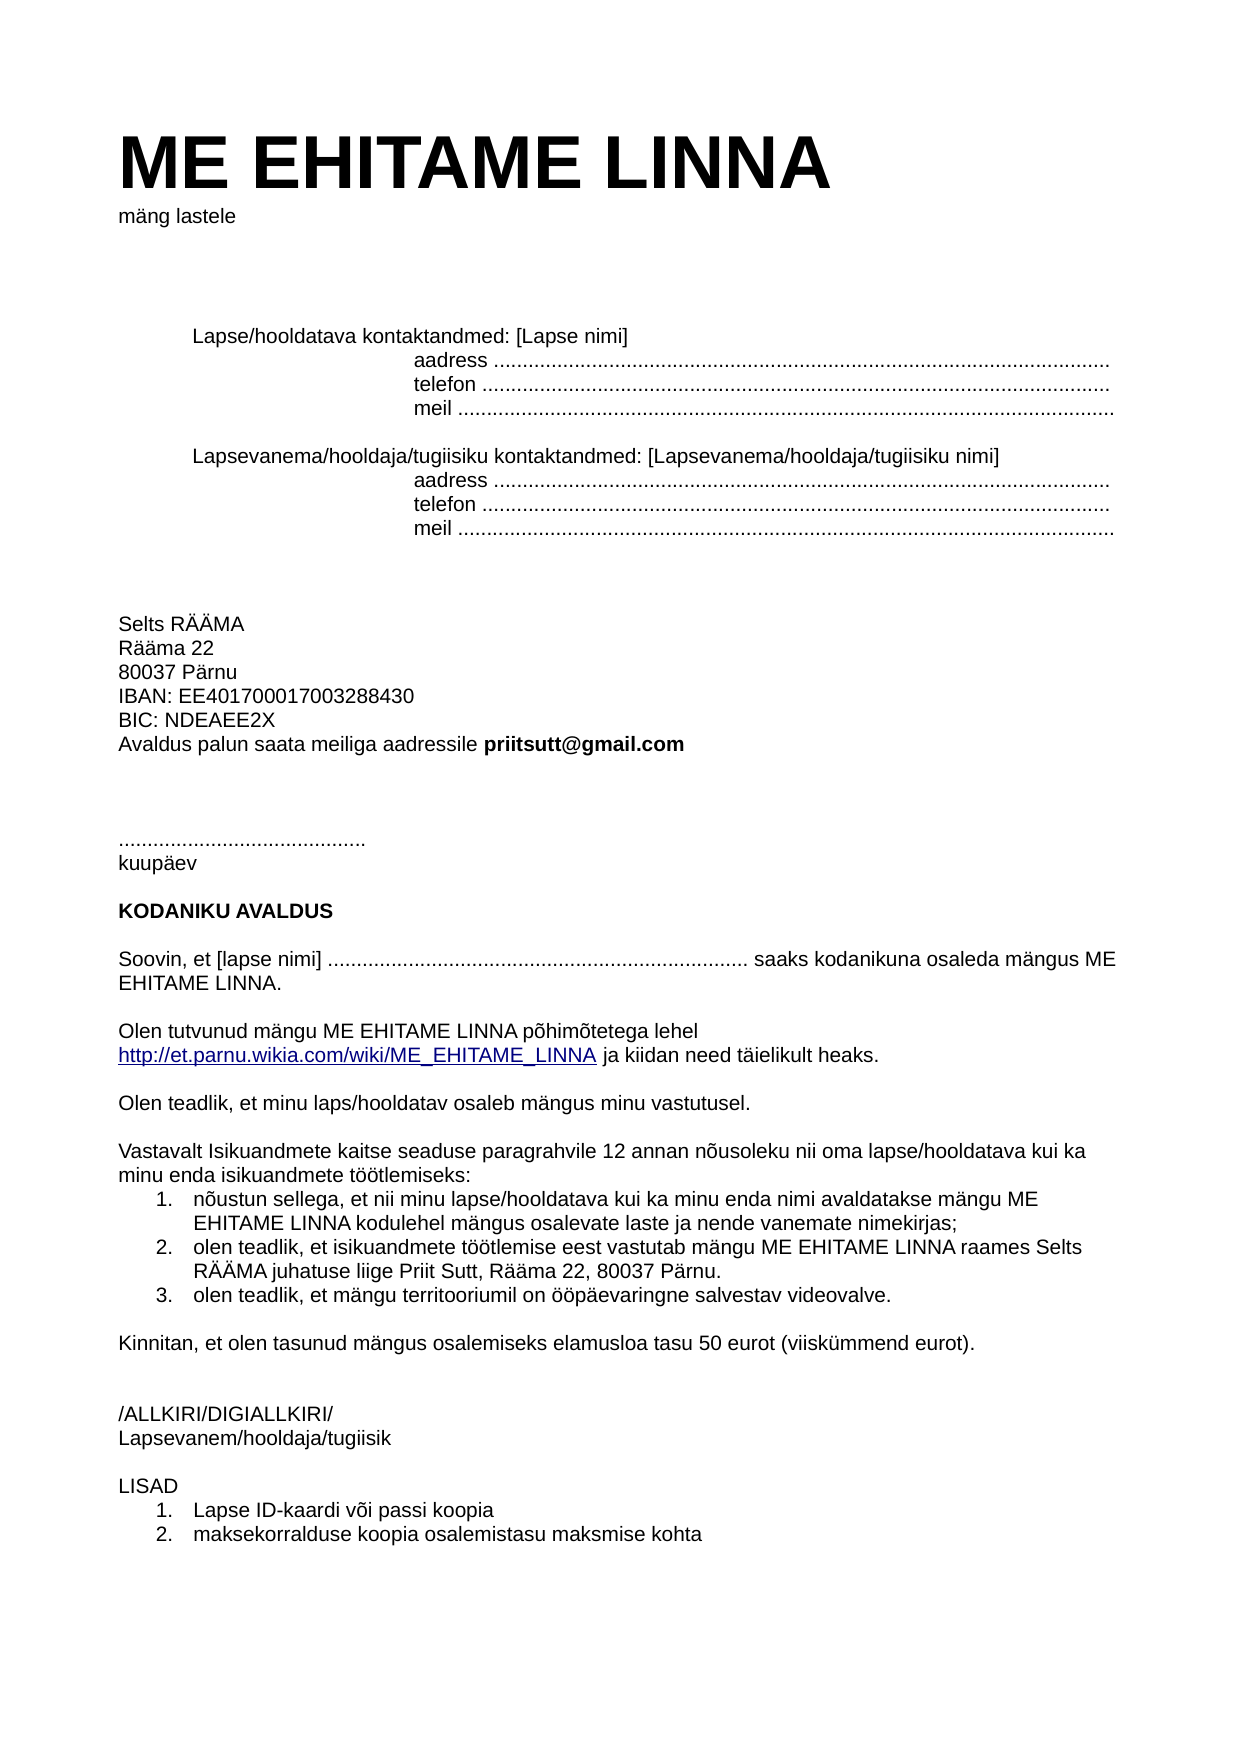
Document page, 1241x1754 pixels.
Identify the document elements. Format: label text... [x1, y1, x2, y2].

text Lapsevanem/hooldaja/tugiisik [118, 1426, 1122, 1450]
list nõustun sellega, et nii minu lapse/hooldatava kui ka minu enda nimi avaldatakse mängu ME EHITAME LINNA kodulehel mängus osalevate laste ja nende vanemate nimekirjas; [156, 1187, 1122, 1234]
list maksekorralduse koopia osalemistasu maksmise kohta [156, 1522, 1122, 1546]
text BIC: NDEAEE2X [118, 707, 1122, 731]
text aadress ........................................................................................................... [118, 468, 1122, 492]
text Olen teadlik, et minu laps/hooldatav osaleb mängus minu vastutusel. [118, 1091, 1122, 1115]
text Lapsevanema/hooldaja/tugiisiku kontaktandmed: [Lapsevanema/hooldaja/tugiisiku nimi] [118, 444, 1122, 468]
text Lapse/hooldatava kontaktandmed: [Lapse nimi] [118, 324, 1122, 348]
text /ALLKIRI/DIGIALLKIRI/ [118, 1402, 1122, 1426]
text ME EHITAME LINNA [118, 118, 1122, 204]
list olen teadlik, et mängu territooriumil on ööpäevaringne salvestav videovalve. [156, 1282, 1122, 1306]
text 80037 Pärnu [118, 659, 1122, 683]
text Olen tutvunud mängu ME EHITAME LINNA põhimõtetega lehel http://et.parnu.wikia.com/wiki/ME_EHITAME_LINNA ja kiidan need täielikult heaks. [118, 1019, 1122, 1067]
text Kinnitan, et olen tasunud mängus osalemiseks elamusloa tasu 50 eurot (viiskümmend eurot). [118, 1330, 1122, 1354]
text LISAD [118, 1474, 1122, 1498]
text kuupäev [118, 851, 1122, 875]
text Rääma 22 [118, 636, 1122, 659]
text IBAN: EE401700017003288430 [118, 683, 1122, 707]
text telefon ............................................................................................................. [118, 492, 1122, 516]
text meil .................................................................................................................. [118, 396, 1122, 420]
text ........................................... [118, 827, 1122, 851]
text Avaldus palun saata meiliga aadressile priitsutt@gmail.com [118, 731, 1122, 755]
text Soovin, et [lapse nimi] ......................................................................... saaks kodanikuna osaleda mängus ME EHITAME LINNA. [118, 947, 1122, 995]
text KODANIKU AVALDUS [118, 899, 1122, 923]
list olen teadlik, et isikuandmete töötlemise eest vastutab mängu ME EHITAME LINNA raames Selts RÄÄMA juhatuse liige Priit Sutt, Rääma 22, 80037 Pärnu. [156, 1234, 1122, 1282]
text mäng lastele [118, 204, 1122, 228]
text Vastavalt Isikuandmete kaitse seaduse paragrahvile 12 annan nõusoleku nii oma lapse/hooldatava kui ka minu enda isikuandmete töötlemiseks: [118, 1139, 1122, 1187]
text aadress ........................................................................................................... [118, 348, 1122, 372]
text telefon ............................................................................................................. [118, 372, 1122, 396]
text Selts RÄÄMA [118, 612, 1122, 636]
list Lapse ID-kaardi või passi koopia [156, 1498, 1122, 1522]
text meil .................................................................................................................. [118, 516, 1122, 540]
